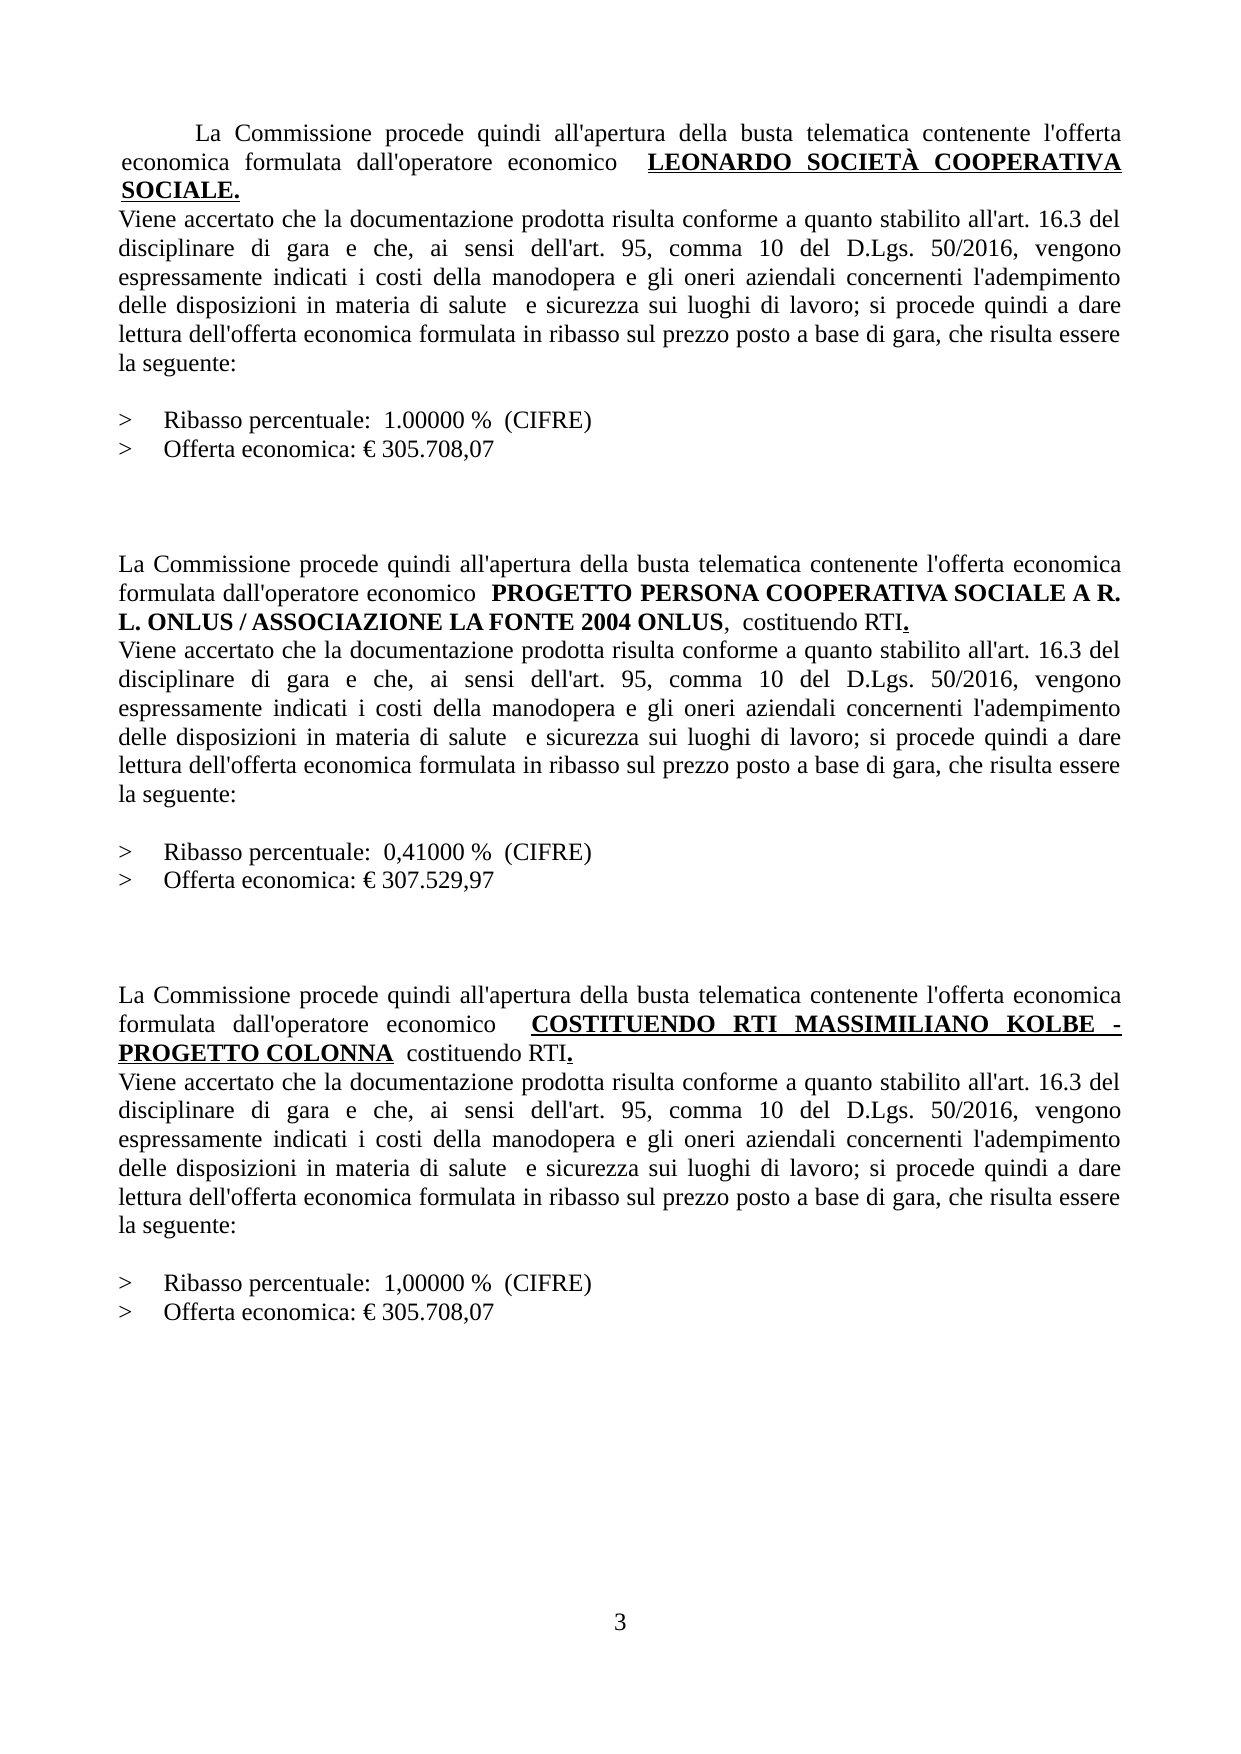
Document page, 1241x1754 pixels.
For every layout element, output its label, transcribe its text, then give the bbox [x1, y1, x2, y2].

text > Ribasso percentuale: 1,00000 % (CIFRE) [118, 1268, 1122, 1297]
text La Commissione procede quindi all'apertura della busta telematica contenente l'offerta economica formulata dall'operatore economico COSTITUENDO RTI MASSIMILIANO KOLBE - PROGETTO COLONNA costituendo RTI. [118, 981, 1122, 1067]
text Viene accertato che la documentazione prodotta risulta conforme a quanto stabilito all'art. 16.3 del disciplinare di gara e che, ai sensi dell'art. 95, comma 10 del D.Lgs. 50/2016, vengono espressamente indicati i costi della manodopera e gli oneri aziendali concernenti l'adempimento delle disposizioni in materia di salute e sicurezza sui luoghi di lavoro; si procede quindi a dare lettura dell'offerta economica formulata in ribasso sul prezzo posto a base di gara, che risulta essere la seguente: [118, 204, 1122, 377]
text Viene accertato che la documentazione prodotta risulta conforme a quanto stabilito all'art. 16.3 del disciplinare di gara e che, ai sensi dell'art. 95, comma 10 del D.Lgs. 50/2016, vengono espressamente indicati i costi della manodopera e gli oneri aziendali concernenti l'adempimento delle disposizioni in materia di salute e sicurezza sui luoghi di lavoro; si procede quindi a dare lettura dell'offerta economica formulata in ribasso sul prezzo posto a base di gara, che risulta essere la seguente: [118, 636, 1122, 808]
text > Ribasso percentuale: 0,41000 % (CIFRE) [118, 837, 1122, 866]
text La Commissione procede quindi all'apertura della busta telematica contenente l'offerta economica formulata dall'operatore economico PROGETTO PERSONA COOPERATIVA SOCIALE A R. L. ONLUS / ASSOCIAZIONE LA FONTE 2004 ONLUS, costituendo RTI. [118, 549, 1122, 636]
text Viene accertato che la documentazione prodotta risulta conforme a quanto stabilito all'art. 16.3 del disciplinare di gara e che, ai sensi dell'art. 95, comma 10 del D.Lgs. 50/2016, vengono espressamente indicati i costi della manodopera e gli oneri aziendali concernenti l'adempimento delle disposizioni in materia di salute e sicurezza sui luoghi di lavoro; si procede quindi a dare lettura dell'offerta economica formulata in ribasso sul prezzo posto a base di gara, che risulta essere la seguente: [118, 1067, 1122, 1239]
text La Commissione procede quindi all'apertura della busta telematica contenente l'offerta economica formulata dall'operatore economico LEONARDO SOCIETÀ COOPERATIVA SOCIALE. [121, 118, 1122, 204]
text > Offerta economica: € 307.529,97 [118, 866, 1122, 894]
text > Offerta economica: € 305.708,07 [118, 1297, 1122, 1326]
text > Offerta economica: € 305.708,07 [118, 434, 1122, 463]
text > Ribasso percentuale: 1.00000 % (CIFRE) [118, 406, 1122, 434]
